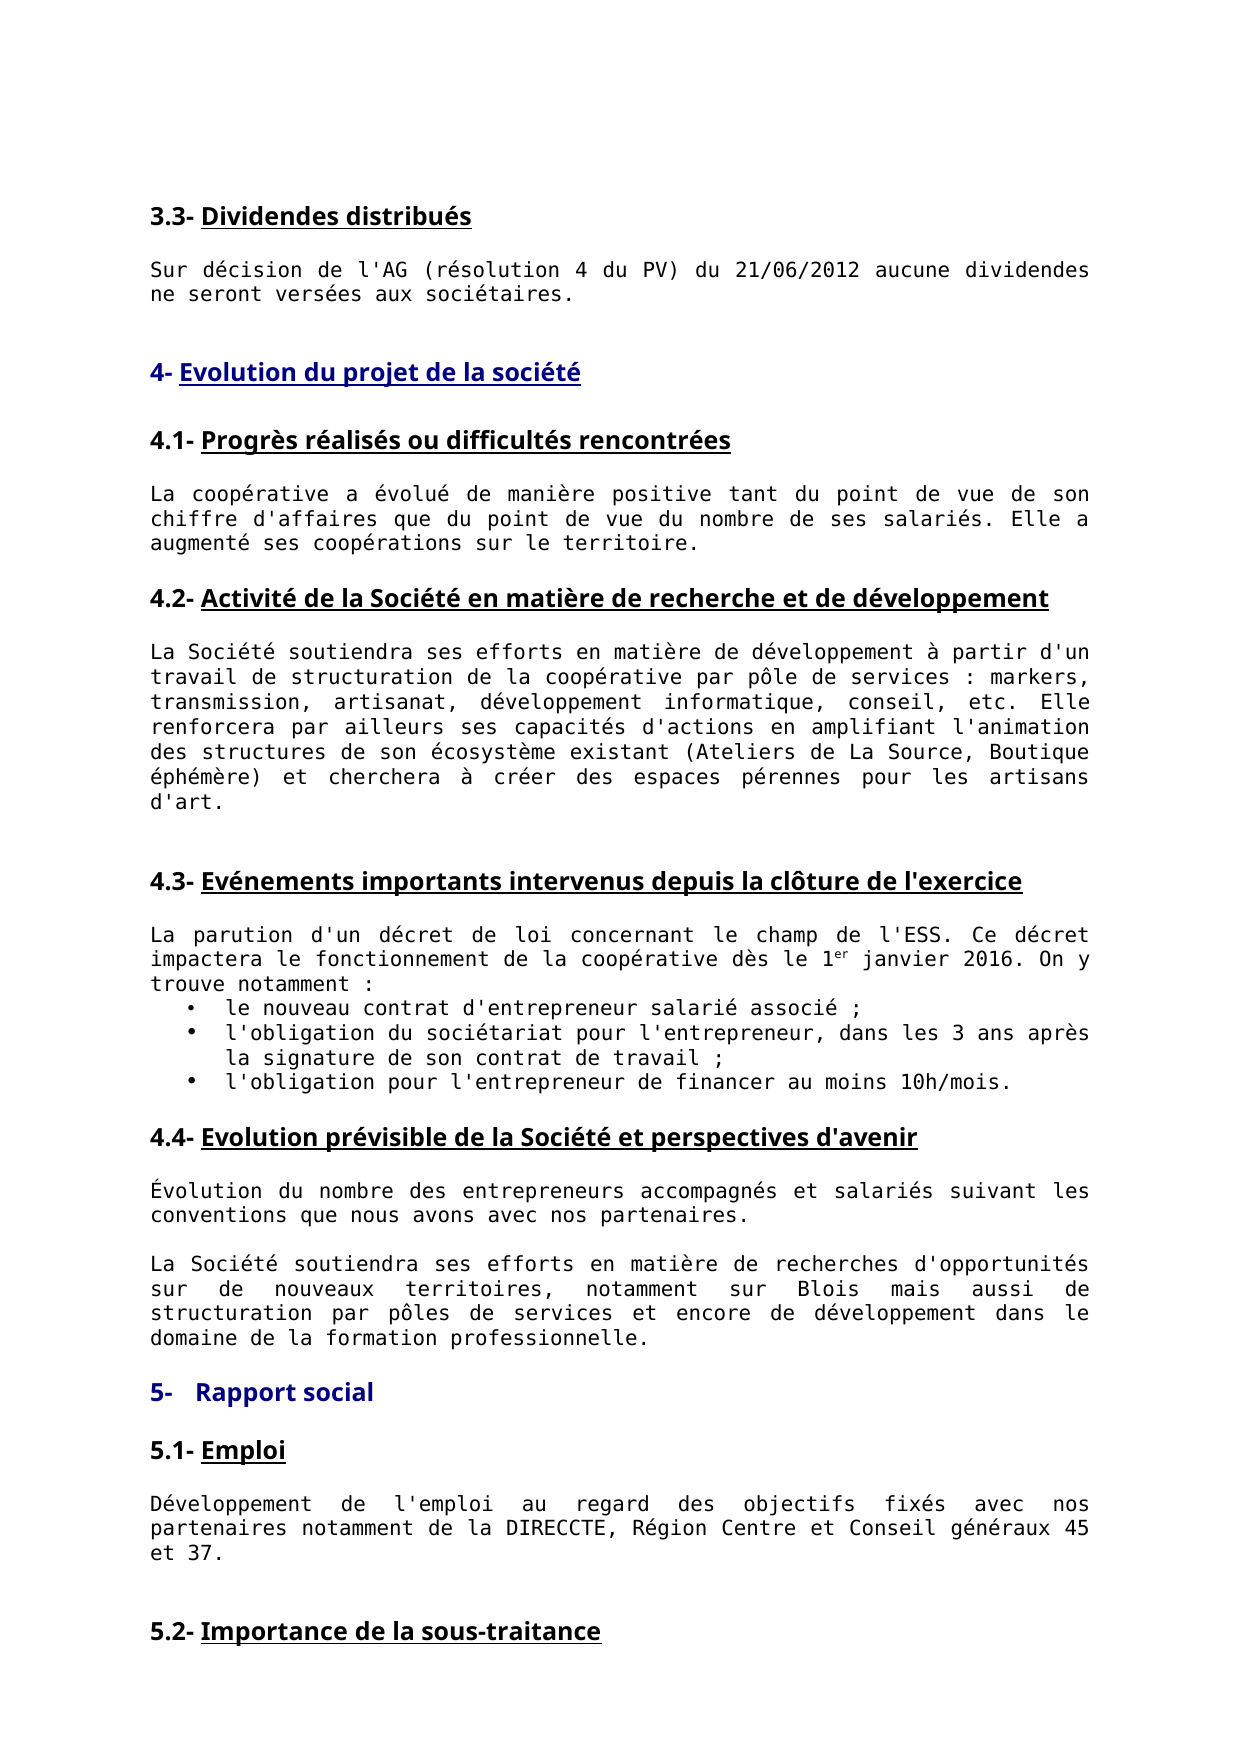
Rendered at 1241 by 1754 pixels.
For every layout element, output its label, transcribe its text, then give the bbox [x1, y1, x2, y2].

subtitle Dividendes distribués [150, 199, 1090, 233]
subtitle Emploi [150, 1433, 1090, 1467]
text La Société soutiendra ses efforts en matière de recherches d'opportunités sur de nouveaux territoires, notamment sur Blois mais aussi de structuration par pôles de services et encore de développement dans le domaine de la formation professionnelle. [150, 1252, 1090, 1350]
list l'obligation du sociétariat pour l'entrepreneur, dans les 3 ans après la signature de son contrat de travail ; [187, 1021, 1090, 1070]
subtitle Rapport social [150, 1375, 1090, 1409]
subtitle Evolution prévisible de la Société et perspectives d'avenir [150, 1120, 1090, 1154]
text Développement de l'emploi au regard des objectifs fixés avec nos partenaires notamment de la DIRECCTE, Région Centre et Conseil généraux 45 et 37. [150, 1492, 1090, 1565]
subtitle Evénements importants intervenus depuis la clôture de l'exercice [150, 864, 1090, 898]
subtitle Progrès réalisés ou difficultés rencontrées [150, 423, 1090, 457]
text La parution d'un décret de loi concernant le champ de l'ESS. Ce décret impactera le fonctionnement de la coopérative dès le 1er janvier 2016. On y trouve notamment : [150, 923, 1090, 996]
text Évolution du nombre des entrepreneurs accompagnés et salariés suivant les conventions que nous avons avec nos partenaires. [150, 1179, 1090, 1228]
list le nouveau contrat d'entrepreneur salarié associé ; [187, 996, 1090, 1021]
subtitle Importance de la sous-traitance [150, 1614, 1090, 1648]
text Sur décision de l'AG (résolution 4 du PV) du 21/06/2012 aucune dividendes ne seront versées aux sociétaires. [150, 257, 1090, 306]
text La Société soutiendra ses efforts en matière de développement à partir d'un travail de structuration de la coopérative par pôle de services : markers, transmission, artisanat, développement informatique, conseil, etc. Elle renforcera par ailleurs ses capacités d'actions en amplifiant l'animation des structures de son écosystème existant (Ateliers de La Source, Boutique éphémère) et cherchera à créer des espaces pérennes pour les artisans d'art. [150, 640, 1090, 815]
subtitle Activité de la Société en matière de recherche et de développement [150, 581, 1090, 615]
list l'obligation pour l'entrepreneur de financer au moins 10h/mois. [187, 1070, 1090, 1095]
subtitle Evolution du projet de la société [150, 355, 1090, 389]
text La coopérative a évolué de manière positive tant du point de vue de son chiffre d'affaires que du point de vue du nombre de ses salariés. Elle a augmenté ses coopérations sur le territoire. [150, 482, 1090, 556]
